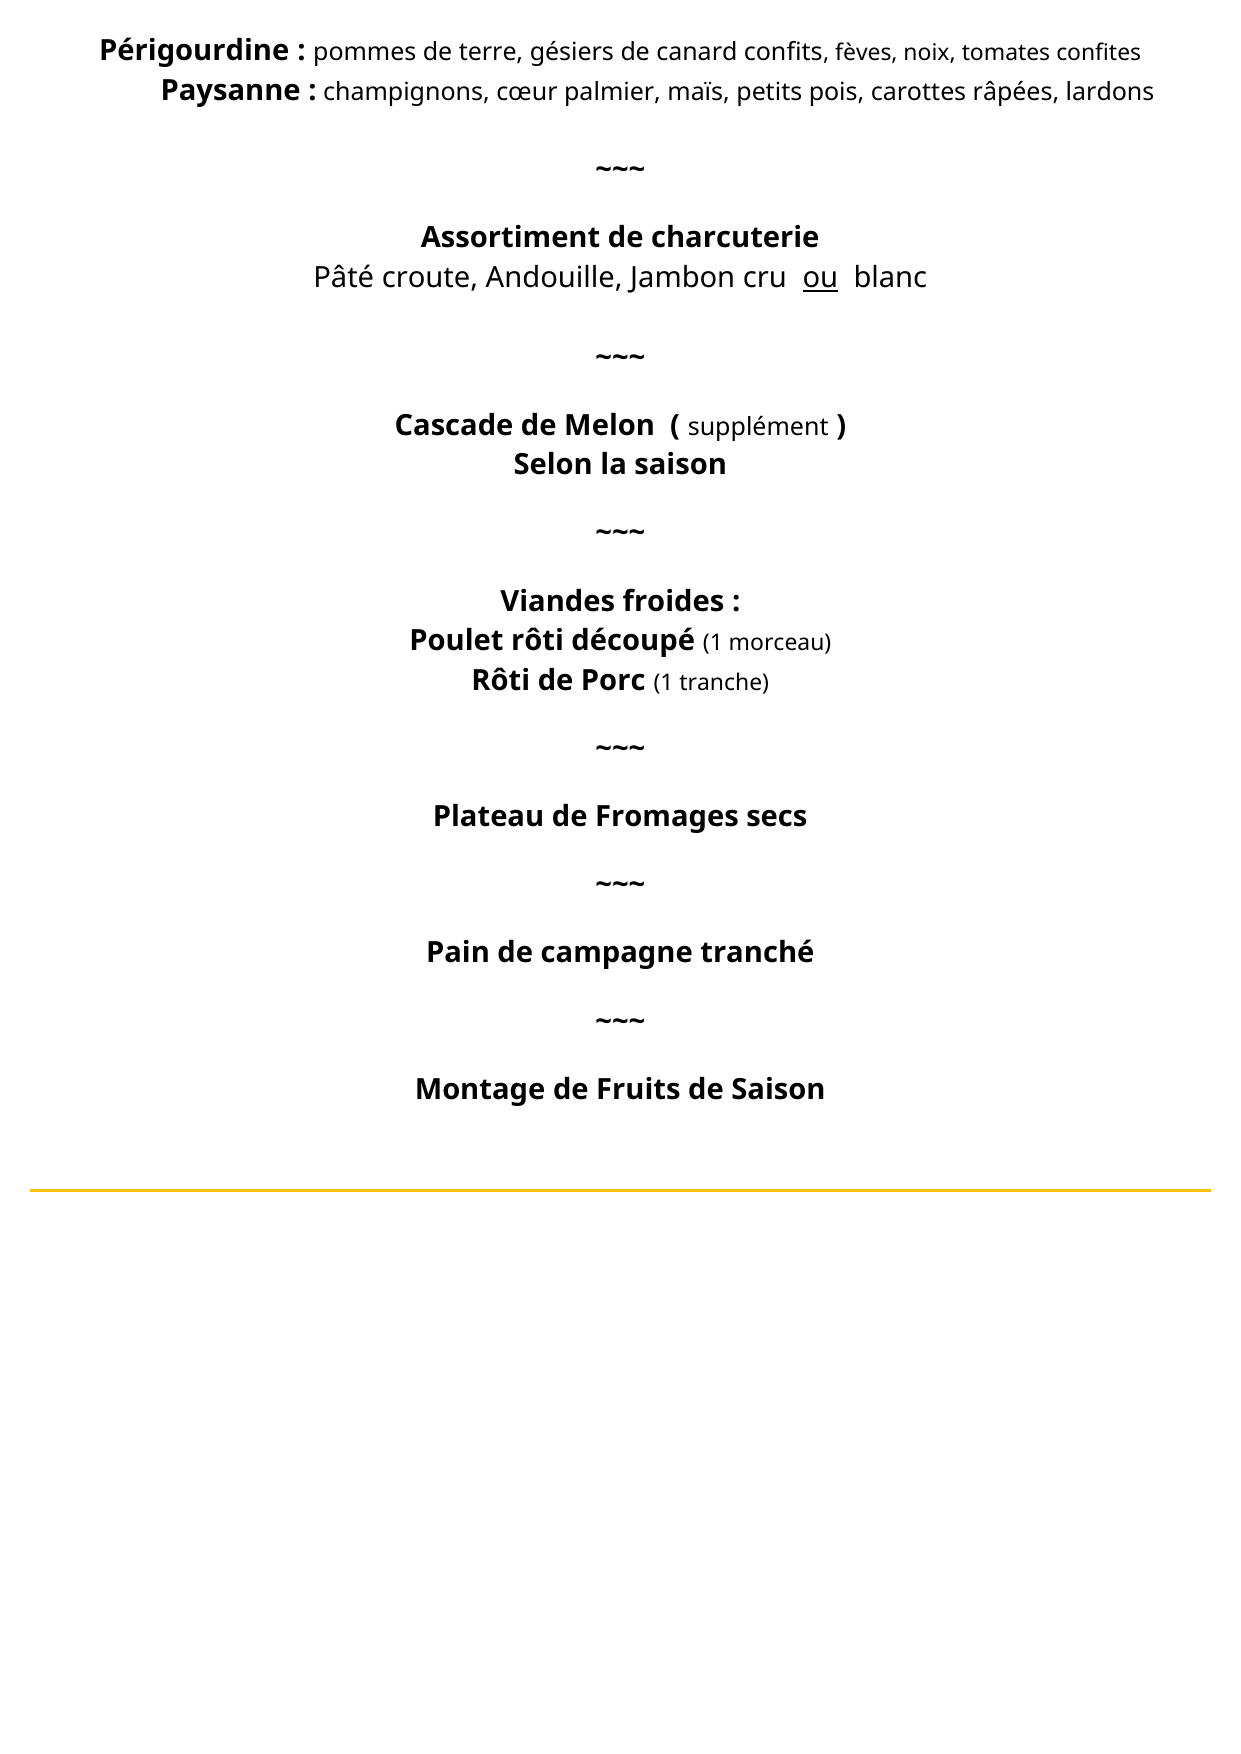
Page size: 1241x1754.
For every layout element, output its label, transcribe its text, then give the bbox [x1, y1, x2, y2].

text Selon la saison [29, 444, 1211, 483]
text Rôti de Porc (1 tranche) [29, 659, 1211, 699]
text Viandes froides : [29, 580, 1211, 619]
text ~~~ [29, 864, 1211, 903]
text ~~~ [29, 727, 1211, 767]
text Pain de campagne tranché [29, 932, 1211, 971]
text Poulet rôti découpé (1 morceau) [29, 619, 1211, 659]
text Paysanne : champignons, cœur palmier, maïs, petits pois, carottes râpées, lardons [104, 69, 1211, 109]
text Pâté croute, Andouille, Jambon cru ou blanc [29, 256, 1211, 296]
text ~~~ [29, 1000, 1211, 1039]
text ~~~ [29, 336, 1211, 376]
text ~~~ [29, 149, 1211, 188]
text ~~~ [29, 512, 1211, 551]
text Montage de Fruits de Saison [29, 1068, 1211, 1108]
text Assortiment de charcuterie [29, 217, 1211, 256]
text Périgourdine : pommes de terre, gésiers de canard confits, fèves, noix, tomates confites [29, 29, 1211, 69]
text Cascade de Melon ( supplément ) [29, 404, 1211, 444]
text Plateau de Fromages secs [29, 796, 1211, 835]
